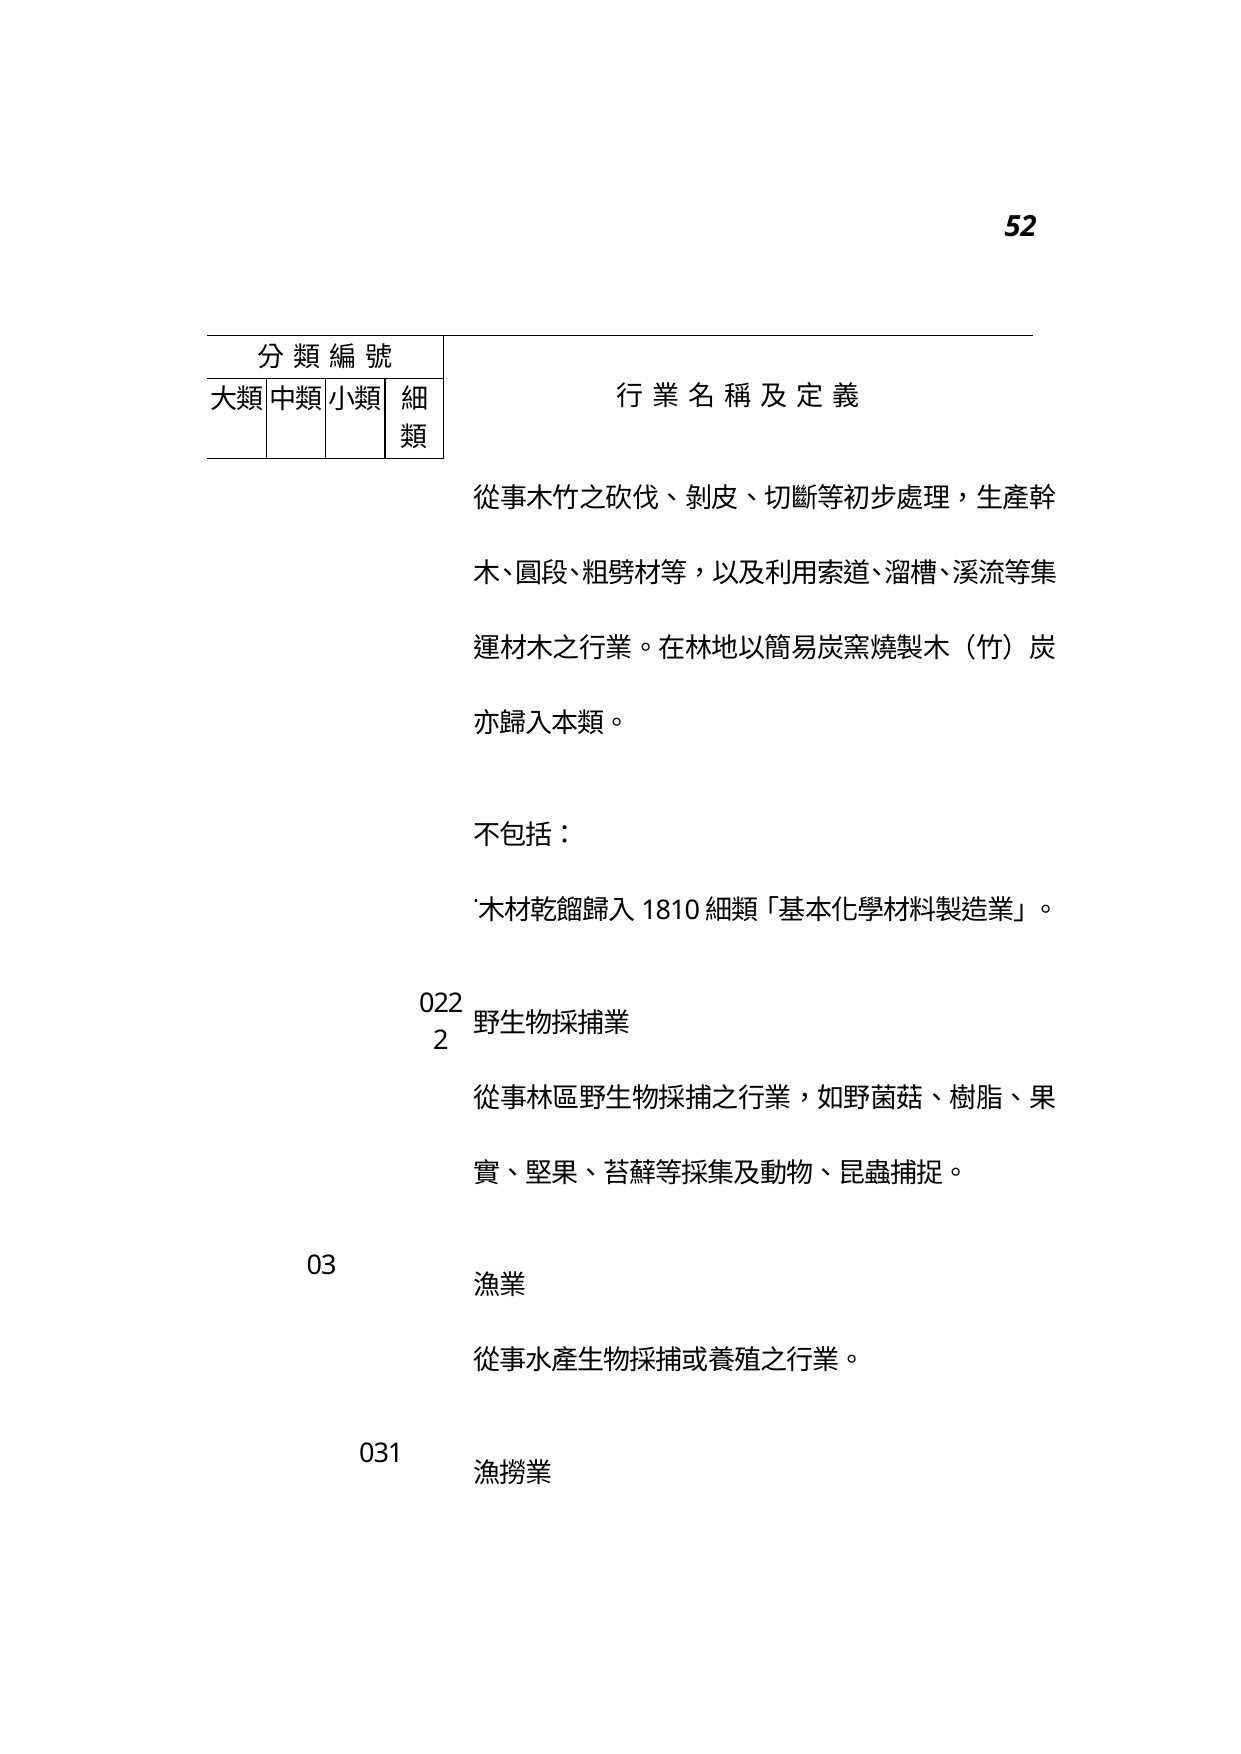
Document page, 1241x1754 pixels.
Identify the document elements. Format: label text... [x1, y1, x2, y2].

table_cell [351, 459, 412, 983]
table_cell 中類 [267, 379, 325, 458]
table_cell [207, 459, 233, 983]
table_cell [412, 1245, 470, 1433]
table_cell [207, 1245, 233, 1433]
table_cell [412, 1433, 470, 1508]
table_cell [233, 1433, 292, 1508]
table_cell [293, 983, 351, 1245]
table_cell [233, 459, 292, 983]
table_cell [207, 1433, 233, 1508]
table_cell [207, 983, 233, 1245]
table_header 行 業 名 稱 及 定 義 [444, 336, 1032, 458]
table_cell 漁撈業 [470, 1433, 1060, 1508]
table_cell 0222 [412, 983, 470, 1245]
table_cell 細類 [386, 379, 443, 458]
table_cell [1033, 378, 1060, 458]
table_cell 大類 [207, 379, 266, 458]
table_cell [351, 983, 412, 1245]
table_cell 從事木竹之砍伐、剝皮、切斷等初步處理，生產幹木、圓段、粗劈材等，以及利用索道、溜槽、溪流等集運材木之行業。在林地以簡易炭窯燒製木（竹）炭亦歸入本類。 不包括： ˙木材乾餾歸入1810細類「基本化學材料製造業」。 [470, 458, 1060, 983]
table_cell 031 [351, 1433, 412, 1508]
table_cell [293, 459, 351, 983]
table_cell [233, 1245, 292, 1433]
table_cell 野生物採捕業 從事林區野生物採捕之行業，如野菌菇、樹脂、果實、堅果、苔蘚等採集及動物、昆蟲捕捉。 [470, 983, 1060, 1245]
table_header 分 類 編 號 [207, 336, 443, 378]
table_header [1033, 335, 1060, 378]
table_cell [233, 983, 292, 1245]
table_cell 漁業 從事水產生物採捕或養殖之行業。 [470, 1245, 1060, 1433]
table_cell [412, 458, 470, 983]
table_cell 小類 [326, 379, 384, 458]
table_cell 03 [293, 1245, 351, 1433]
table_cell [351, 1245, 412, 1433]
table_cell [293, 1433, 351, 1508]
